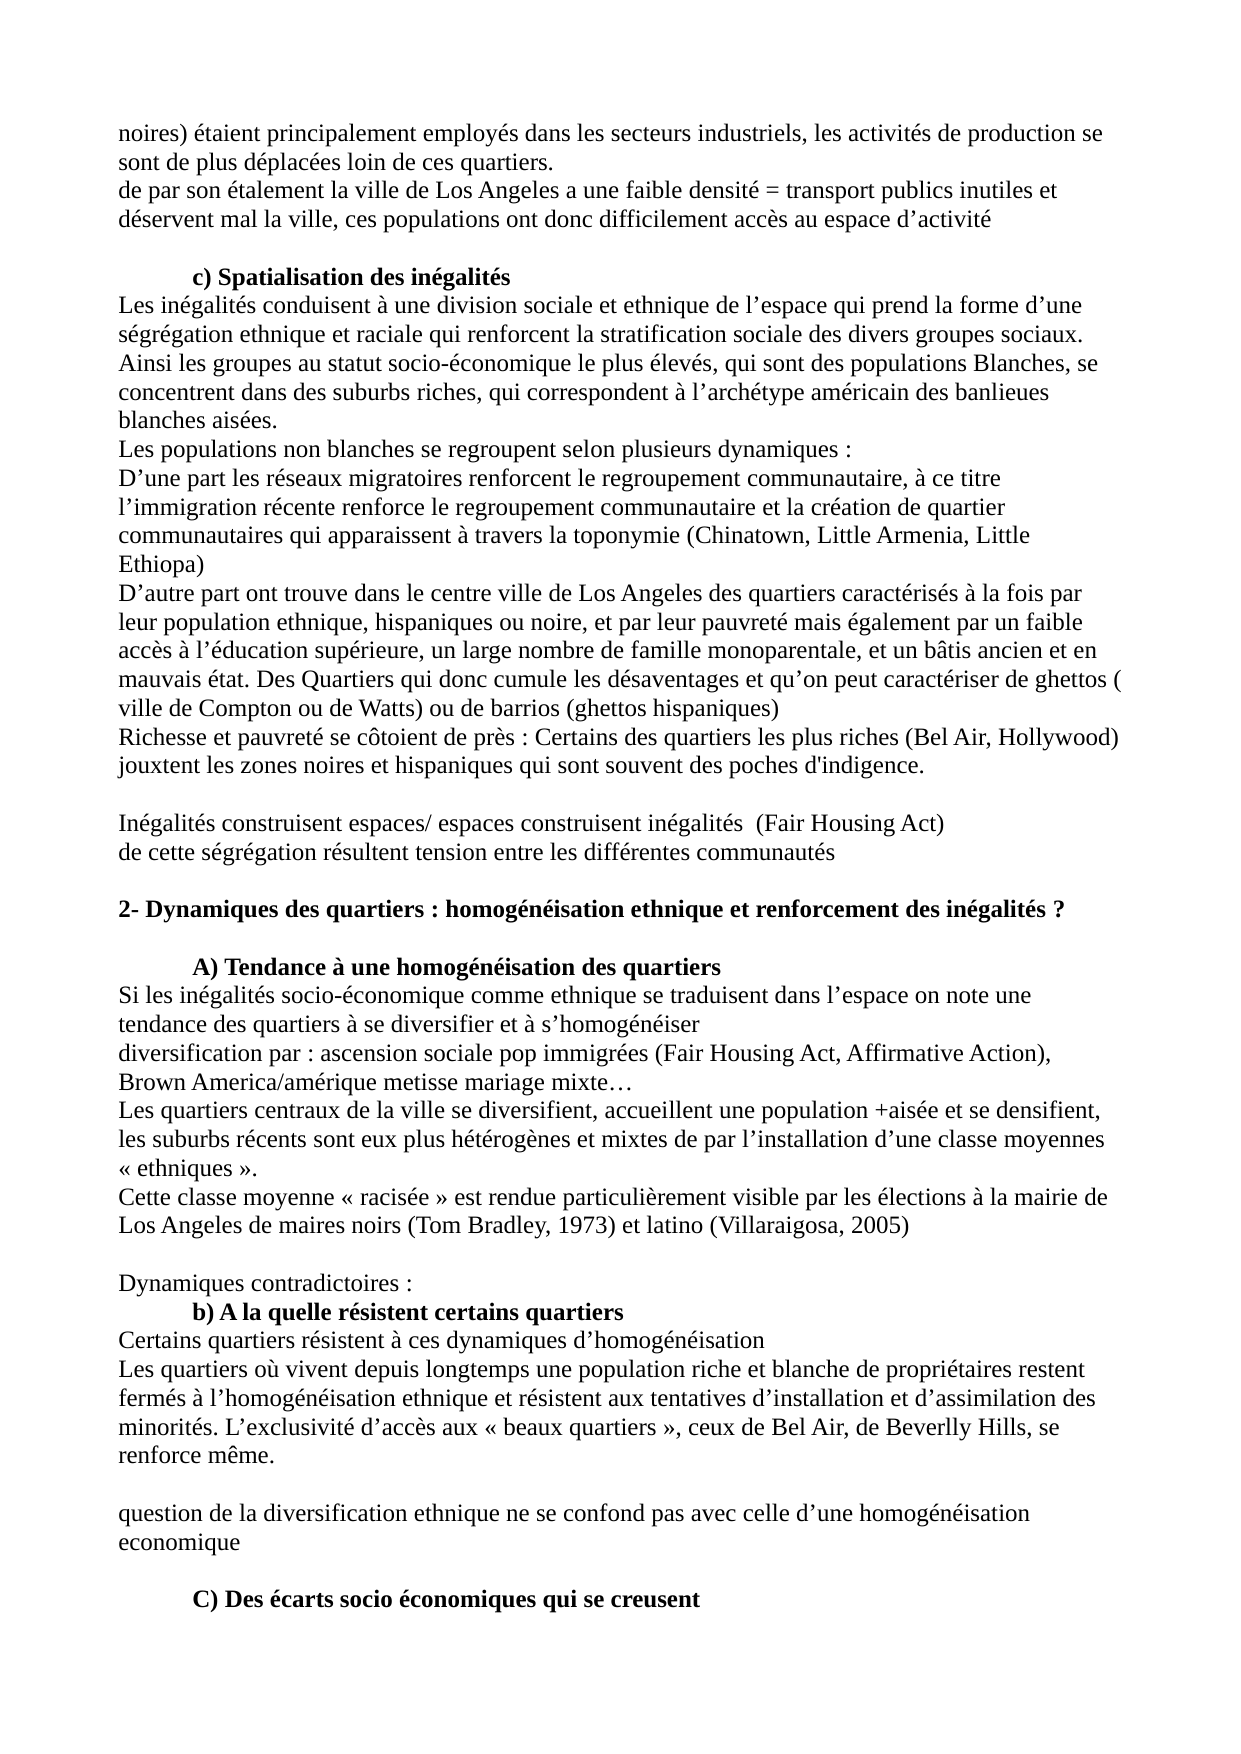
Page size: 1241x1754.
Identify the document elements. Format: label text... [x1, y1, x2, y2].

text de par son étalement la ville de Los Angeles a une faible densité = transport publics inutiles et déservent mal la ville, ces populations ont donc difficilement accès au espace d’activité [118, 176, 1122, 233]
text c) Spatialisation des inégalités [118, 262, 1122, 291]
text Inégalités construisent espaces/ espaces construisent inégalités (Fair Housing Act) [118, 808, 1122, 837]
text Les populations non blanches se regroupent selon plusieurs dynamiques : [118, 434, 1122, 463]
text D’une part les réseaux migratoires renforcent le regroupement communautaire, à ce titre l’immigration récente renforce le regroupement communautaire et la création de quartier communautaires qui apparaissent à travers la toponymie (Chinatown, Little Armenia, Little Ethiopa) [118, 463, 1122, 578]
text Dynamiques contradictoires : [118, 1268, 1122, 1297]
text diversification par : ascension sociale pop immigrées (Fair Housing Act, Affirmative Action), Brown America/amérique metisse mariage mixte… [118, 1038, 1122, 1096]
text D’autre part ont trouve dans le centre ville de Los Angeles des quartiers caractérisés à la fois par leur population ethnique, hispaniques ou noire, et par leur pauvreté mais également par un faible accès à l’éducation supérieure, un large nombre de famille monoparentale, et un bâtis ancien et en mauvais état. Des Quartiers qui donc cumule les désaventages et qu’on peut caractériser de ghettos ( ville de Compton ou de Watts) ou de barrios (ghettos hispaniques) [118, 578, 1122, 722]
text Certains quartiers résistent à ces dynamiques d’homogénéisation [118, 1326, 1122, 1354]
text C) Des écarts socio économiques qui se creusent [118, 1584, 1122, 1613]
text b) A la quelle résistent certains quartiers [118, 1297, 1122, 1326]
text A) Tendance à une homogénéisation des quartiers [118, 952, 1122, 981]
text de cette ségrégation résultent tension entre les différentes communautés [118, 837, 1122, 866]
text Ainsi les groupes au statut socio-économique le plus élevés, qui sont des populations Blanches, se concentrent dans des suburbs riches, qui correspondent à l’archétype américain des banlieues blanches aisées. [118, 348, 1122, 434]
text Les quartiers où vivent depuis longtemps une population riche et blanche de propriétaires restent fermés à l’homogénéisation ethnique et résistent aux tentatives d’installation et d’assimilation des minorités. L’exclusivité d’accès aux « beaux quartiers », ceux de Bel Air, de Beverlly Hills, se renforce même. [118, 1354, 1122, 1469]
text 2- Dynamiques des quartiers : homogénéisation ethnique et renforcement des inégalités ? [118, 894, 1122, 923]
text question de la diversification ethnique ne se confond pas avec celle d’une homogénéisation economique [118, 1498, 1122, 1556]
text Les quartiers centraux de la ville se diversifient, accueillent une population +aisée et se densifient, les suburbs récents sont eux plus hétérogènes et mixtes de par l’installation d’une classe moyennes « ethniques ». [118, 1096, 1122, 1182]
text Si les inégalités socio-économique comme ethnique se traduisent dans l’espace on note une tendance des quartiers à se diversifier et à s’homogénéiser [118, 981, 1122, 1038]
text Richesse et pauvreté se côtoient de près : Certains des quartiers les plus riches (Bel Air, Hollywood) jouxtent les zones noires et hispaniques qui sont souvent des poches d'indigence. [118, 722, 1122, 779]
text Cette classe moyenne « racisée » est rendue particulièrement visible par les élections à la mairie de Los Angeles de maires noirs (Tom Bradley, 1973) et latino (Villaraigosa, 2005) [118, 1182, 1122, 1239]
text Les inégalités conduisent à une division sociale et ethnique de l’espace qui prend la forme d’une ségrégation ethnique et raciale qui renforcent la stratification sociale des divers groupes sociaux. [118, 291, 1122, 348]
text noires) étaient principalement employés dans les secteurs industriels, les activités de production se sont de plus déplacées loin de ces quartiers. [118, 118, 1122, 176]
